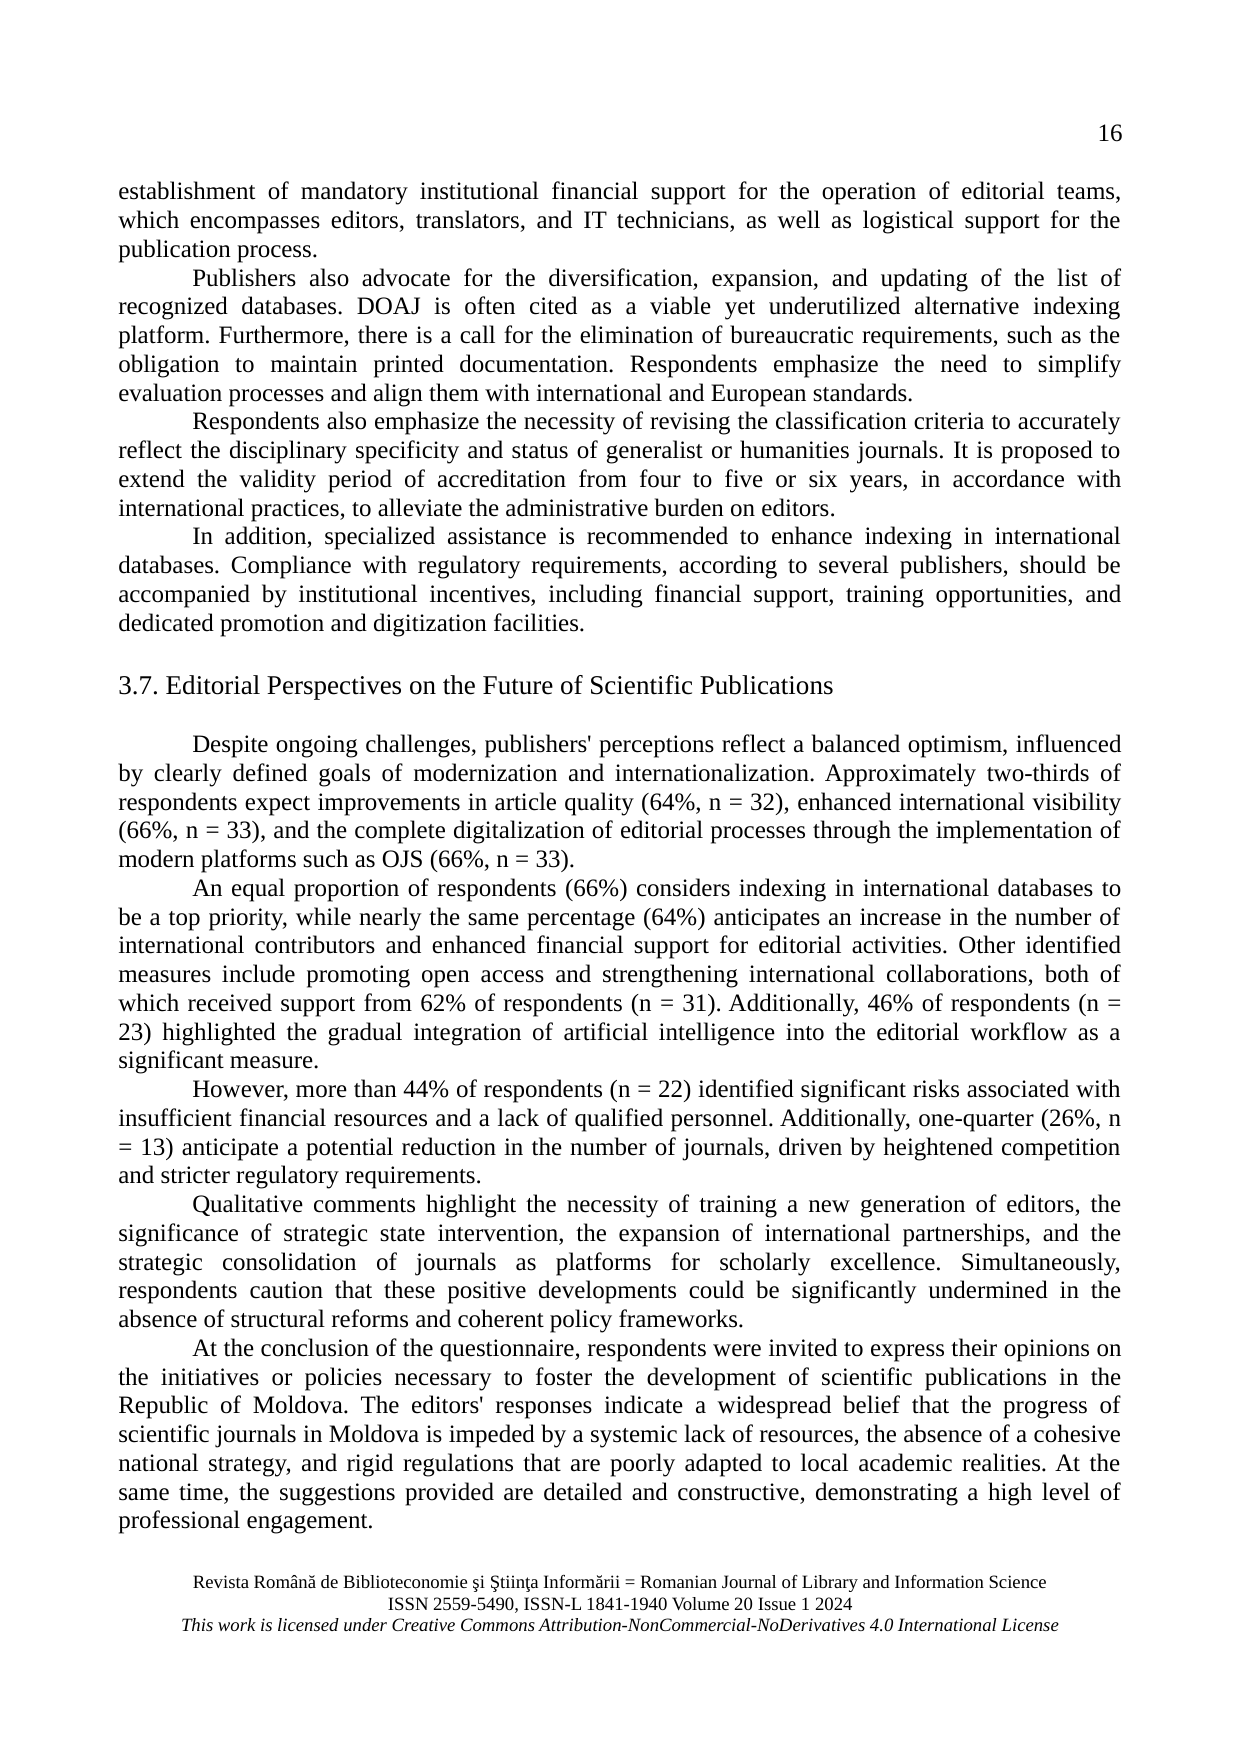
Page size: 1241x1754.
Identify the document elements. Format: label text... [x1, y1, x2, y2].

text Despite ongoing challenges, publishers' perceptions reflect a balanced optimism, influenced by clearly defined goals of modernization and internationalization. Approximately two-thirds of respondents expect improvements in article quality (64%, n = 32), enhanced international visibility (66%, n = 33), and the complete digitalization of editorial processes through the implementation of modern platforms such as OJS (66%, n = 33). [118, 729, 1122, 873]
text However, more than 44% of respondents (n = 22) identified significant risks associated with insufficient financial resources and a lack of qualified personnel. Additionally, one-quarter (26%, n = 13) anticipate a potential reduction in the number of journals, driven by heightened competition and stricter regulatory requirements. [118, 1074, 1122, 1189]
text In addition, specialized assistance is recommended to enhance indexing in international databases. Compliance with regulatory requirements, according to several publishers, should be accompanied by institutional incentives, including financial support, training opportunities, and dedicated promotion and digitization facilities. [118, 521, 1122, 636]
text Publishers also advocate for the diversification, expansion, and updating of the list of recognized databases. DOAJ is often cited as a viable yet underutilized alternative indexing platform. Furthermore, there is a call for the elimination of bureaucratic requirements, such as the obligation to maintain printed documentation. Respondents emphasize the need to simplify evaluation processes and align them with international and European standards. [118, 263, 1122, 406]
text At the conclusion of the questionnaire, respondents were invited to express their opinions on the initiatives or policies necessary to foster the development of scientific publications in the Republic of Moldova. The editors' responses indicate a widespread belief that the progress of scientific journals in Moldova is impeded by a systemic lack of resources, the absence of a cohesive national strategy, and rigid regulations that are poorly adapted to local academic realities. At the same time, the suggestions provided are detailed and constructive, demonstrating a high level of professional engagement. [118, 1333, 1122, 1534]
subtitle 3.7. Editorial Perspectives on the Future of Scientific Publications [118, 669, 1122, 700]
text Qualitative comments highlight the necessity of training a new generation of editors, the significance of strategic state intervention, the expansion of international partnerships, and the strategic consolidation of journals as platforms for scholarly excellence. Simultaneously, respondents caution that these positive developments could be significantly undermined in the absence of structural reforms and coherent policy frameworks. [118, 1189, 1122, 1333]
text Respondents also emphasize the necessity of revising the classification criteria to accurately reflect the disciplinary specificity and status of generalist or humanities journals. It is proposed to extend the validity period of accreditation from four to five or six years, in accordance with international practices, to alleviate the administrative burden on editors. [118, 406, 1122, 521]
text An equal proportion of respondents (66%) considers indexing in international databases to be a top priority, while nearly the same percentage (64%) anticipates an increase in the number of international contributors and enhanced financial support for editorial activities. Other identified measures include promoting open access and strengthening international collaborations, both of which received support from 62% of respondents (n = 31). Additionally, 46% of respondents (n = 23) highlighted the gradual integration of artificial intelligence into the editorial workflow as a significant measure. [118, 873, 1122, 1074]
text establishment of mandatory institutional financial support for the operation of editorial teams, which encompasses editors, translators, and IT technicians, as well as logistical support for the publication process. [118, 176, 1122, 263]
